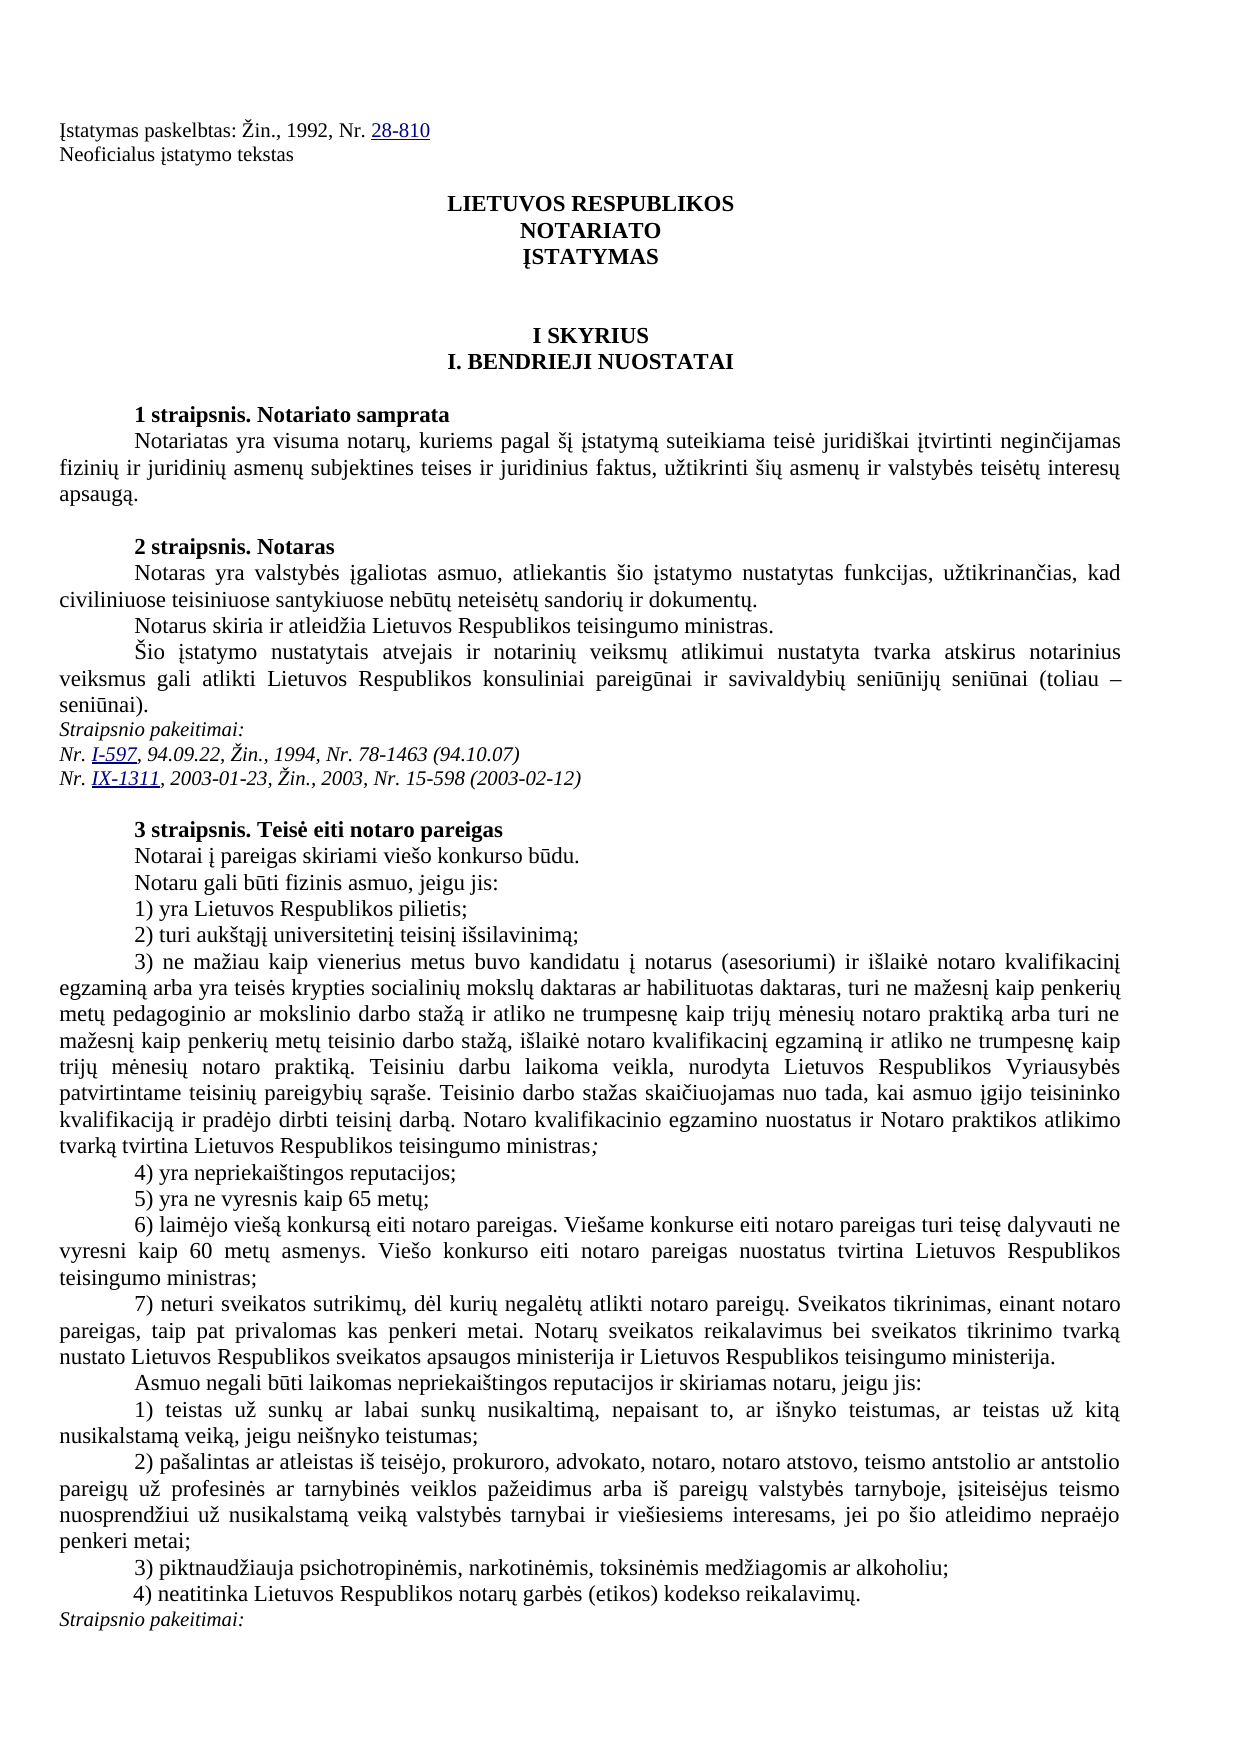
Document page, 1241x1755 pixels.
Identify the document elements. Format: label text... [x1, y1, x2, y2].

text Notaru gali būti fizinis asmuo, jeigu jis: [59, 869, 1122, 895]
text Asmuo negali būti laikomas nepriekaištingos reputacijos ir skiriamas notaru, jeigu jis: [59, 1369, 1122, 1396]
text Straipsnio pakeitimai: [59, 1607, 1122, 1631]
text 4) neatitinka Lietuvos Respublikos notarų garbės (etikos) kodekso reikalavimų. [59, 1580, 1122, 1607]
text 3) ne mažiau kaip vienerius metus buvo kandidatu į notarus (asesoriumi) ir išlaikė notaro kvalifikacinį egzaminą arba yra teisės krypties socialinių mokslų daktaras ar habilituotas daktaras, turi ne mažesnį kaip penkerių metų pedagoginio ar mokslinio darbo stažą ir atliko ne trumpesnę kaip trijų mėnesių notaro praktiką arba turi ne mažesnį kaip penkerių metų teisinio darbo stažą, išlaikė notaro kvalifikacinį egzaminą ir atliko ne trumpesnę kaip trijų mėnesių notaro praktiką. Teisiniu darbu laikoma veikla, nurodyta Lietuvos Respublikos Vyriausybės patvirtintame teisinių pareigybių sąraše. Teisinio darbo stažas skaičiuojamas nuo tada, kai asmuo įgijo teisininko kvalifikaciją ir pradėjo dirbti teisinį darbą. Notaro kvalifikacinio egzamino nuostatus ir Notaro praktikos atlikimo tvarką tvirtina Lietuvos Respublikos teisingumo ministras; [59, 948, 1122, 1158]
text NOTARIATO [59, 217, 1122, 243]
text ĮSTATYMAS [59, 243, 1122, 269]
text 2) turi aukštąjį universitetinį teisinį išsilavinimą; [59, 921, 1122, 948]
text Notariatas yra visuma notarų, kuriems pagal šį įstatymą suteikiama teisė juridiškai įtvirtinti neginčijamas fizinių ir juridinių asmenų subjektines teises ir juridinius faktus, užtikrinti šių asmenų ir valstybės teisėtų interesų apsaugą. [59, 427, 1122, 507]
text 4) yra nepriekaištingos reputacijos; [59, 1158, 1122, 1185]
text 7) neturi sveikatos sutrikimų, dėl kurių negalėtų atlikti notaro pareigų. Sveikatos tikrinimas, einant notaro pareigas, taip pat privalomas kas penkeri metai. Notarų sveikatos reikalavimus bei sveikatos tikrinimo tvarką nustato Lietuvos Respublikos sveikatos apsaugos ministerija ir Lietuvos Respublikos teisingumo ministerija. [59, 1290, 1122, 1369]
text Notarus skiria ir atleidžia Lietuvos Respublikos teisingumo ministras. [59, 612, 1122, 638]
text Neoficialus įstatymo tekstas [59, 142, 1122, 166]
text 3 straipsnis. Teisė eiti notaro pareigas [59, 816, 1122, 842]
text 1) teistas už sunkų ar labai sunkų nusikaltimą, nepaisant to, ar išnyko teistumas, ar teistas už kitą nusikalstamą veiką, jeigu neišnyko teistumas; [59, 1396, 1122, 1448]
text 2 straipsnis. Notaras [59, 533, 1122, 559]
text 1 straipsnis. Notariato samprata [59, 401, 1122, 427]
text Notarai į pareigas skiriami viešo konkurso būdu. [59, 842, 1122, 869]
text Straipsnio pakeitimai: [59, 717, 1122, 741]
text LIETUVOS RESPUBLIKOS [59, 190, 1122, 217]
text 2) pašalintas ar atleistas iš teisėjo, prokuroro, advokato, notaro, notaro atstovo, teismo antstolio ar antstolio pareigų už profesinės ar tarnybinės veiklos pažeidimus arba iš pareigų valstybės tarnyboje, įsiteisėjus teismo nuosprendžiui už nusikalstamą veiką valstybės tarnybai ir viešiesiems interesams, jei po šio atleidimo nepraėjo penkeri metai; [59, 1448, 1122, 1554]
text Notaras yra valstybės įgaliotas asmuo, atliekantis šio įstatymo nustatytas funkcijas, užtikrinančias, kad civiliniuose teisiniuose santykiuose nebūtų neteisėtų sandorių ir dokumentų. [59, 559, 1122, 612]
text 6) laimėjo viešą konkursą eiti notaro pareigas. Viešame konkurse eiti notaro pareigas turi teisę dalyvauti ne vyresni kaip 60 metų asmenys. Viešo konkurso eiti notaro pareigas nuostatus tvirtina Lietuvos Respublikos teisingumo ministras; [59, 1211, 1122, 1290]
text Nr. I-597, 94.09.22, Žin., 1994, Nr. 78-1463 (94.10.07) [59, 741, 1122, 766]
text I SKYRIUS [59, 322, 1122, 348]
text 5) yra ne vyresnis kaip 65 metų; [59, 1185, 1122, 1211]
text Šio įstatymo nustatytais atvejais ir notarinių veiksmų atlikimui nustatyta tvarka atskirus notarinius veiksmus gali atlikti Lietuvos Respublikos konsuliniai pareigūnai ir savivaldybių seniūnijų seniūnai (toliau – seniūnai). [59, 638, 1122, 717]
text I. BENDRIEJI NUOSTATAI [59, 348, 1122, 375]
text 3) piktnaudžiauja psichotropinėmis, narkotinėmis, toksinėmis medžiagomis ar alkoholiu; [59, 1554, 1122, 1580]
text 1) yra Lietuvos Respublikos pilietis; [59, 895, 1122, 921]
text Įstatymas paskelbtas: Žin., 1992, Nr. 28-810 [59, 118, 1122, 142]
text Nr. IX-1311, 2003-01-23, Žin., 2003, Nr. 15-598 (2003-02-12) [59, 766, 1122, 789]
